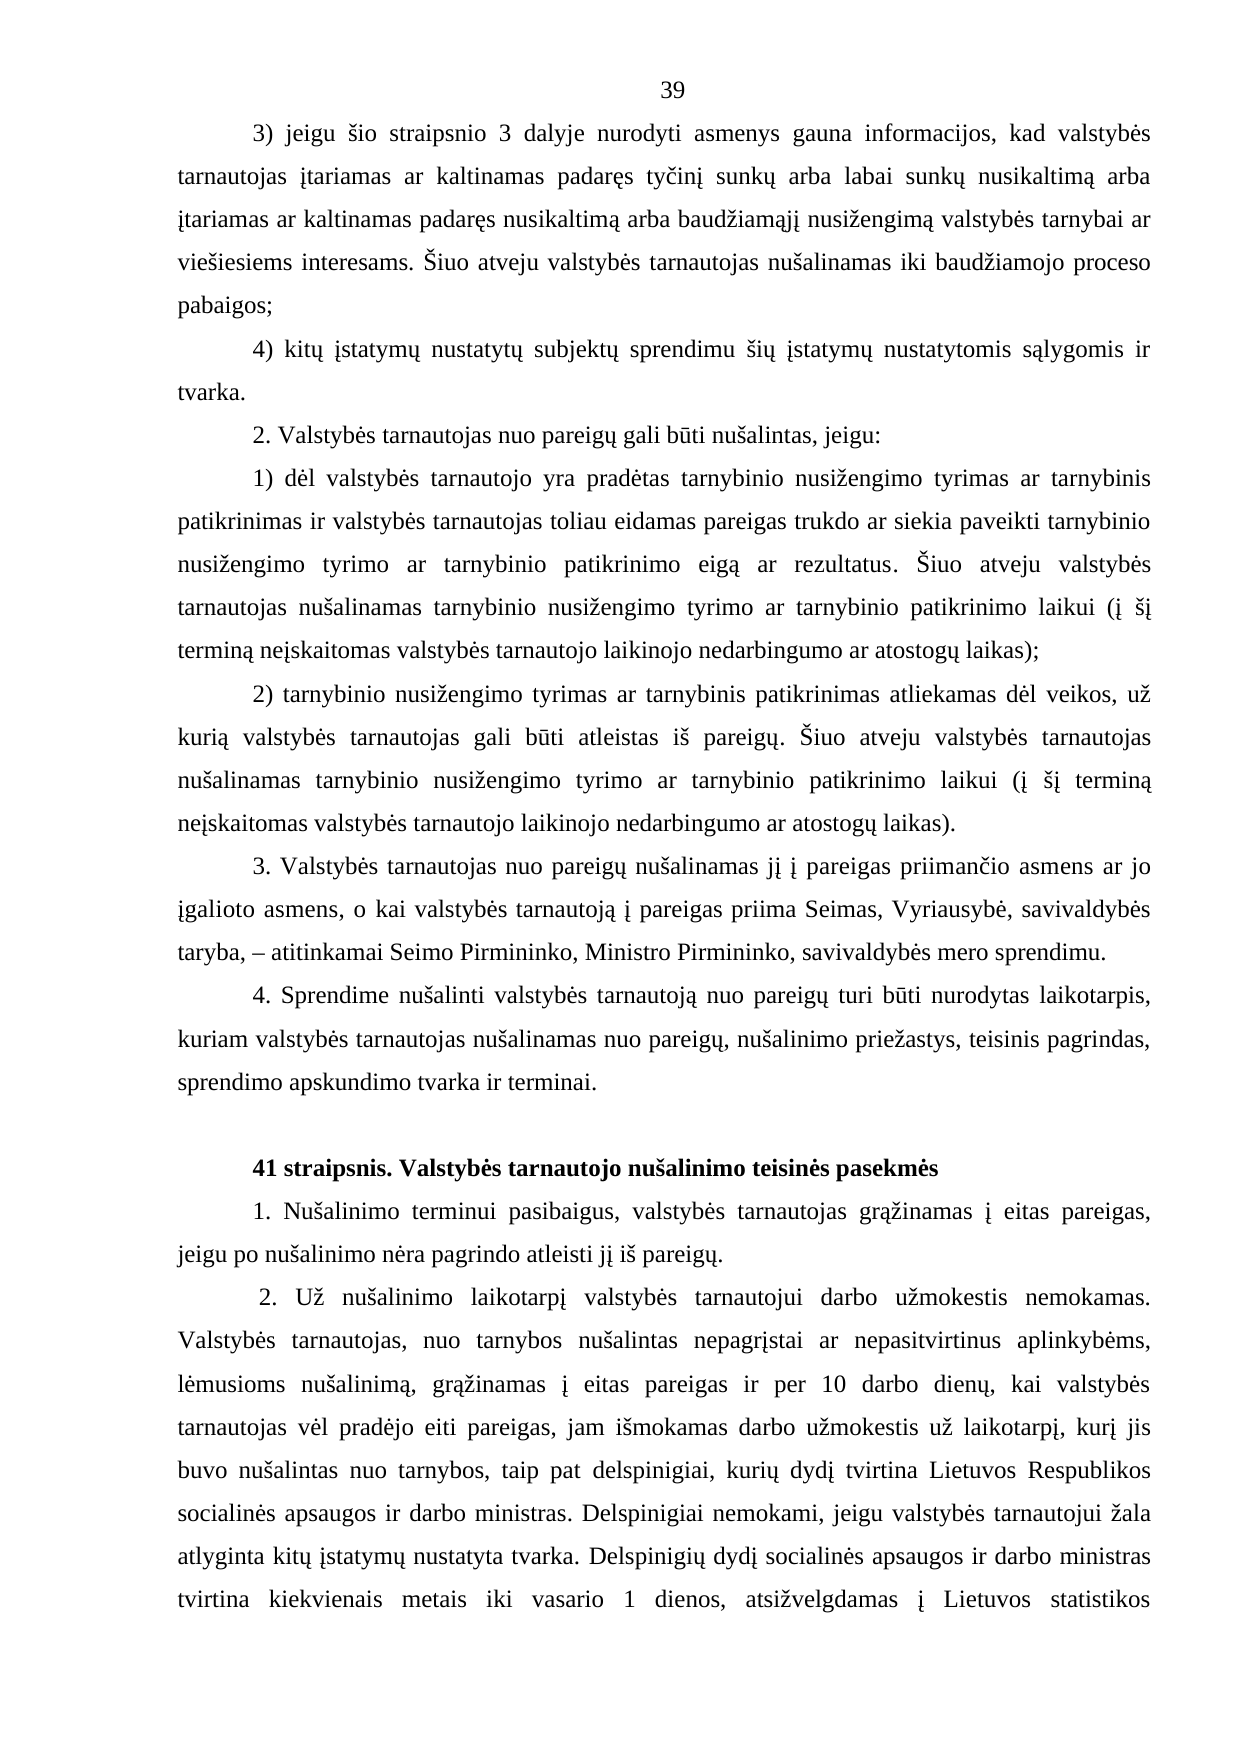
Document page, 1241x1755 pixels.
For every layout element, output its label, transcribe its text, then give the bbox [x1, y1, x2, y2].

text 4. Sprendime nušalinti valstybės tarnautoją nuo pareigų turi būti nurodytas laikotarpis, kuriam valstybės tarnautojas nušalinamas nuo pareigų, nušalinimo priežastys, teisinis pagrindas, sprendimo apskundimo tvarka ir terminai. [177, 981, 1152, 1096]
text 3) jeigu šio straipsnio 3 dalyje nurodyti asmenys gauna informacijos, kad valstybės tarnautojas įtariamas ar kaltinamas padaręs tyčinį sunkų arba labai sunkų nusikaltimą arba įtariamas ar kaltinamas padaręs nusikaltimą arba baudžiamąjį nusižengimą valstybės tarnybai ar viešiesiems interesams. Šiuo atveju valstybės tarnautojas nušalinamas iki baudžiamojo proceso pabaigos; [177, 118, 1152, 319]
text 3. Valstybės tarnautojas nuo pareigų nušalinamas jį į pareigas priimančio asmens ar jo įgalioto asmens, o kai valstybės tarnautoją į pareigas priima Seimas, Vyriausybė, savivaldybės taryba, – atitinkamai Seimo Pirmininko, Ministro Pirmininko, savivaldybės mero sprendimu. [177, 851, 1152, 966]
text 2. Valstybės tarnautojas nuo pareigų gali būti nušalintas, jeigu: [177, 420, 1152, 449]
text 2) tarnybinio nusižengimo tyrimas ar tarnybinis patikrinimas atliekamas dėl veikos, už kurią valstybės tarnautojas gali būti atleistas iš pareigų. Šiuo atveju valstybės tarnautojas nušalinamas tarnybinio nusižengimo tyrimo ar tarnybinio patikrinimo laikui (į šį terminą neįskaitomas valstybės tarnautojo laikinojo nedarbingumo ar atostogų laikas). [177, 679, 1152, 837]
text 2. Už nušalinimo laikotarpį valstybės tarnautojui darbo užmokestis nemokamas. Valstybės tarnautojas, nuo tarnybos nušalintas nepagrįstai ar nepasitvirtinus aplinkybėms, lėmusioms nušalinimą, grąžinamas į eitas pareigas ir per 10 darbo dienų, kai valstybės tarnautojas vėl pradėjo eiti pareigas, jam išmokamas darbo užmokestis už laikotarpį, kurį jis buvo nušalintas nuo tarnybos, taip pat delspinigiai, kurių dydį tvirtina Lietuvos Respublikos socialinės apsaugos ir darbo ministras. Delspinigiai nemokami, jeigu valstybės tarnautojui žala atlyginta kitų įstatymų nustatyta tvarka. Delspinigių dydį socialinės apsaugos ir darbo ministras tvirtina kiekvienais metais iki vasario 1 dienos, atsižvelgdamas į Lietuvos statistikos [177, 1282, 1152, 1613]
text 1. Nušalinimo terminui pasibaigus, valstybės tarnautojas grąžinamas į eitas pareigas, jeigu po nušalinimo nėra pagrindo atleisti jį iš pareigų. [177, 1196, 1152, 1268]
text 1) dėl valstybės tarnautojo yra pradėtas tarnybinio nusižengimo tyrimas ar tarnybinis patikrinimas ir valstybės tarnautojas toliau eidamas pareigas trukdo ar siekia paveikti tarnybinio nusižengimo tyrimo ar tarnybinio patikrinimo eigą ar rezultatus. Šiuo atveju valstybės tarnautojas nušalinamas tarnybinio nusižengimo tyrimo ar tarnybinio patikrinimo laikui (į šį terminą neįskaitomas valstybės tarnautojo laikinojo nedarbingumo ar atostogų laikas); [177, 463, 1152, 664]
text 41 straipsnis. Valstybės tarnautojo nušalinimo teisinės pasekmės [177, 1153, 1152, 1182]
text 4) kitų įstatymų nustatytų subjektų sprendimu šių įstatymų nustatytomis sąlygomis ir tvarka. [177, 334, 1152, 406]
